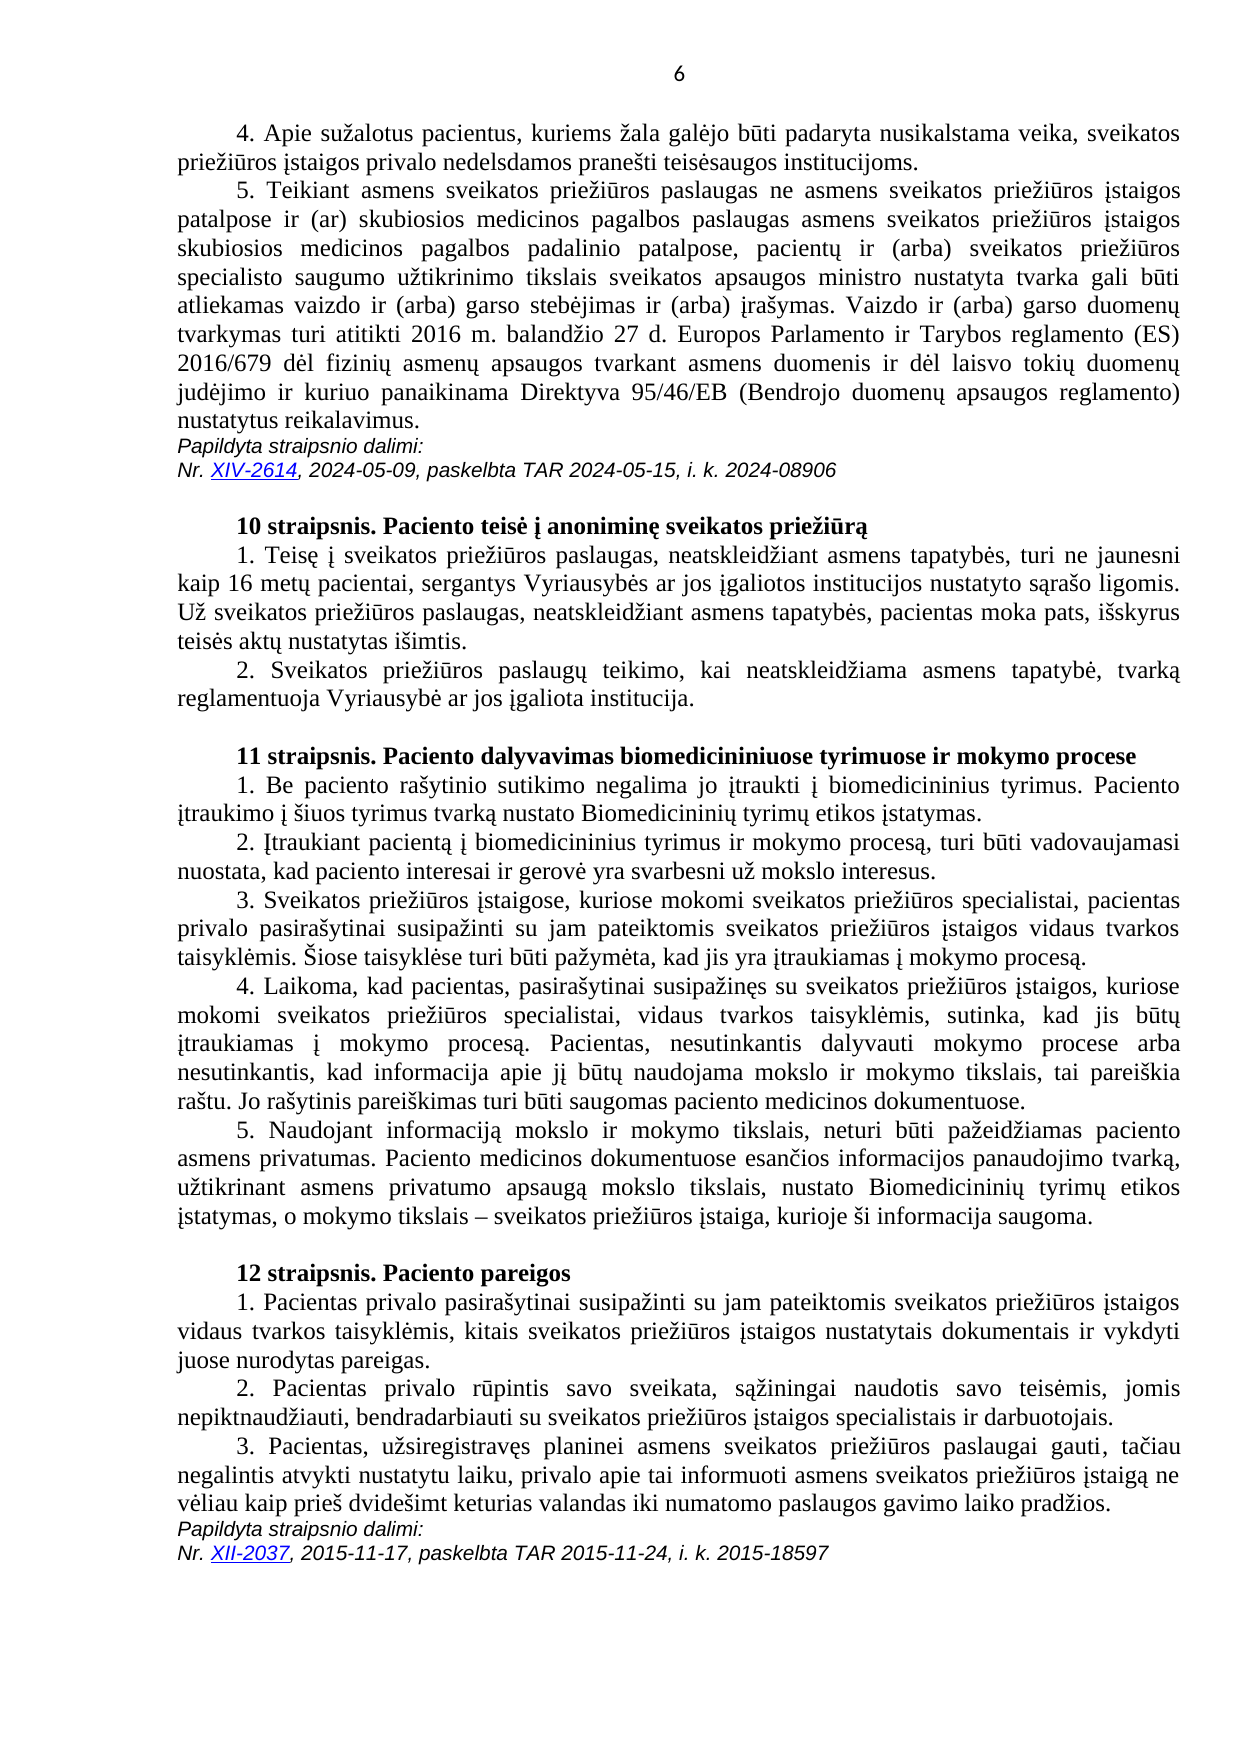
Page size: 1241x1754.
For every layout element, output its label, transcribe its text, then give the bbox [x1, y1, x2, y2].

text 4. Apie sužalotus pacientus, kuriems žala galėjo būti padaryta nusikalstama veika, sveikatos priežiūros įstaigos privalo nedelsdamos pranešti teisėsaugos institucijoms. [177, 118, 1181, 176]
text 11 straipsnis. Paciento dalyvavimas biomedicininiuose tyrimuose ir mokymo procese [236, 741, 1181, 770]
text Papildyta straipsnio dalimi: [177, 1517, 1181, 1541]
text 2. Įtraukiant pacientą į biomedicininius tyrimus ir mokymo procesą, turi būti vadovaujamasi nuostata, kad paciento interesai ir gerovė yra svarbesni už mokslo interesus. [177, 827, 1181, 885]
text Nr. XIV-2614, 2024-05-09, paskelbta TAR 2024-05-15, i. k. 2024-08906 [177, 458, 1181, 482]
text 3. Sveikatos priežiūros įstaigose, kuriose mokomi sveikatos priežiūros specialistai, pacientas privalo pasirašytinai susipažinti su jam pateiktomis sveikatos priežiūros įstaigos vidaus tvarkos taisyklėmis. Šiose taisyklėse turi būti pažymėta, kad jis yra įtraukiamas į mokymo procesą. [177, 885, 1181, 971]
text 2. Sveikatos priežiūros paslaugų teikimo, kai neatskleidžiama asmens tapatybė, tvarką reglamentuoja Vyriausybė ar jos įgaliota institucija. [177, 655, 1181, 712]
text 1. Teisę į sveikatos priežiūros paslaugas, neatskleidžiant asmens tapatybės, turi ne jaunesni kaip 16 metų pacientai, sergantys Vyriausybės ar jos įgaliotos institucijos nustatyto sąrašo ligomis. Už sveikatos priežiūros paslaugas, neatskleidžiant asmens tapatybės, pacientas moka pats, išskyrus teisės aktų nustatytas išimtis. [177, 540, 1181, 655]
text 12 straipsnis. Paciento pareigos [177, 1258, 1181, 1287]
text Papildyta straipsnio dalimi: [177, 434, 1181, 458]
text 4. Laikoma, kad pacientas, pasirašytinai susipažinęs su sveikatos priežiūros įstaigos, kuriose mokomi sveikatos priežiūros specialistai, vidaus tvarkos taisyklėmis, sutinka, kad jis būtų įtraukiamas į mokymo procesą. Pacientas, nesutinkantis dalyvauti mokymo procese arba nesutinkantis, kad informacija apie jį būtų naudojama mokslo ir mokymo tikslais, tai pareiškia raštu. Jo rašytinis pareiškimas turi būti saugomas paciento medicinos dokumentuose. [177, 971, 1181, 1115]
text 3. Pacientas, užsiregistravęs planinei asmens sveikatos priežiūros paslaugai gauti, tačiau negalintis atvykti nustatytu laiku, privalo apie tai informuoti asmens sveikatos priežiūros įstaigą ne vėliau kaip prieš dvidešimt keturias valandas iki numatomo paslaugos gavimo laiko pradžios. [177, 1431, 1181, 1517]
text Nr. XII-2037, 2015-11-17, paskelbta TAR 2015-11-24, i. k. 2015-18597 [177, 1541, 1181, 1565]
text 1. Pacientas privalo pasirašytinai susipažinti su jam pateiktomis sveikatos priežiūros įstaigos vidaus tvarkos taisyklėmis, kitais sveikatos priežiūros įstaigos nustatytais dokumentais ir vykdyti juose nurodytas pareigas. [177, 1287, 1181, 1373]
text 10 straipsnis. Paciento teisė į anoniminę sveikatos priežiūrą [177, 511, 1181, 540]
text 2. Pacientas privalo rūpintis savo sveikata, sąžiningai naudotis savo teisėmis, jomis nepiktnaudžiauti, bendradarbiauti su sveikatos priežiūros įstaigos specialistais ir darbuotojais. [177, 1373, 1181, 1431]
text 5. Teikiant asmens sveikatos priežiūros paslaugas ne asmens sveikatos priežiūros įstaigos patalpose ir (ar) skubiosios medicinos pagalbos paslaugas asmens sveikatos priežiūros įstaigos skubiosios medicinos pagalbos padalinio patalpose, pacientų ir (arba) sveikatos priežiūros specialisto saugumo užtikrinimo tikslais sveikatos apsaugos ministro nustatyta tvarka gali būti atliekamas vaizdo ir (arba) garso stebėjimas ir (arba) įrašymas. Vaizdo ir (arba) garso duomenų tvarkymas turi atitikti 2016 m. balandžio 27 d. Europos Parlamento ir Tarybos reglamento (ES) 2016/679 dėl fizinių asmenų apsaugos tvarkant asmens duomenis ir dėl laisvo tokių duomenų judėjimo ir kuriuo panaikinama Direktyva 95/46/EB (Bendrojo duomenų apsaugos reglamento) nustatytus reikalavimus. [177, 176, 1181, 434]
text 1. Be paciento rašytinio sutikimo negalima jo įtraukti į biomedicininius tyrimus. Paciento įtraukimo į šiuos tyrimus tvarką nustato Biomedicininių tyrimų etikos įstatymas. [177, 770, 1181, 827]
text 5. Naudojant informaciją mokslo ir mokymo tikslais, neturi būti pažeidžiamas paciento asmens privatumas. Paciento medicinos dokumentuose esančios informacijos panaudojimo tvarką, užtikrinant asmens privatumo apsaugą mokslo tikslais, nustato Biomedicininių tyrimų etikos įstatymas, o mokymo tikslais – sveikatos priežiūros įstaiga, kurioje ši informacija saugoma. [177, 1115, 1181, 1230]
